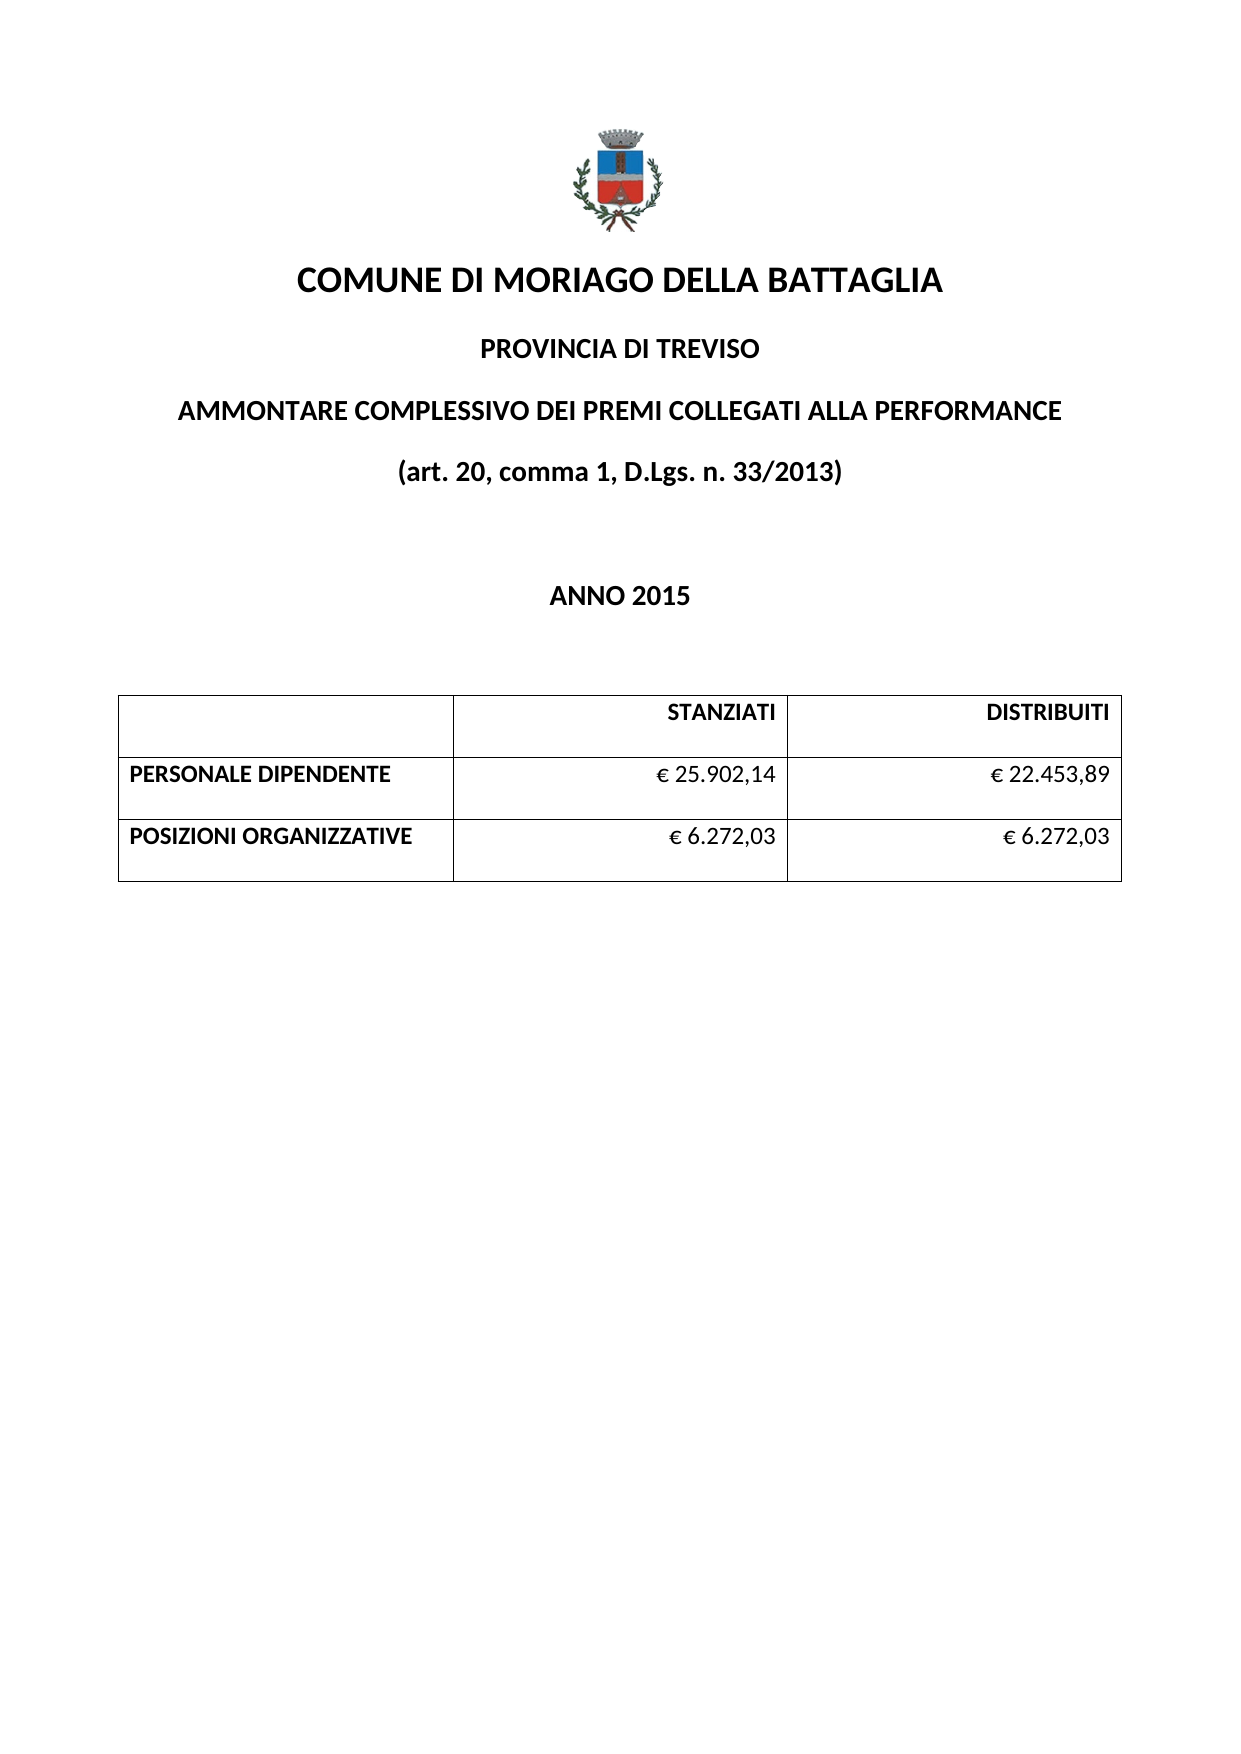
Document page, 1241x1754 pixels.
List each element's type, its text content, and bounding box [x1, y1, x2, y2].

text ANNO 2015 [118, 577, 1122, 613]
text (art. 20, comma 1, D.Lgs. n. 33/2013) [118, 453, 1122, 489]
table_header [119, 696, 453, 757]
table_cell POSIZIONI ORGANIZZATIVE [119, 820, 453, 881]
table_header DISTRIBUITI [788, 696, 1121, 757]
table_cell PERSONALE DIPENDENTE [119, 758, 453, 819]
text COMUNE DI MORIAGO DELLA BATTAGLIA [118, 256, 1122, 302]
table_cell € 22.453,89 [788, 758, 1121, 819]
table_cell € 6.272,03 [454, 820, 787, 881]
text AMMONTARE COMPLESSIVO DEI PREMI COLLEGATI ALLA PERFORMANCE [118, 392, 1122, 427]
text PROVINCIA DI TREVISO [118, 330, 1122, 366]
table_cell € 25.902,14 [454, 758, 787, 819]
table_header STANZIATI [454, 696, 787, 757]
table_cell € 6.272,03 [788, 820, 1121, 881]
